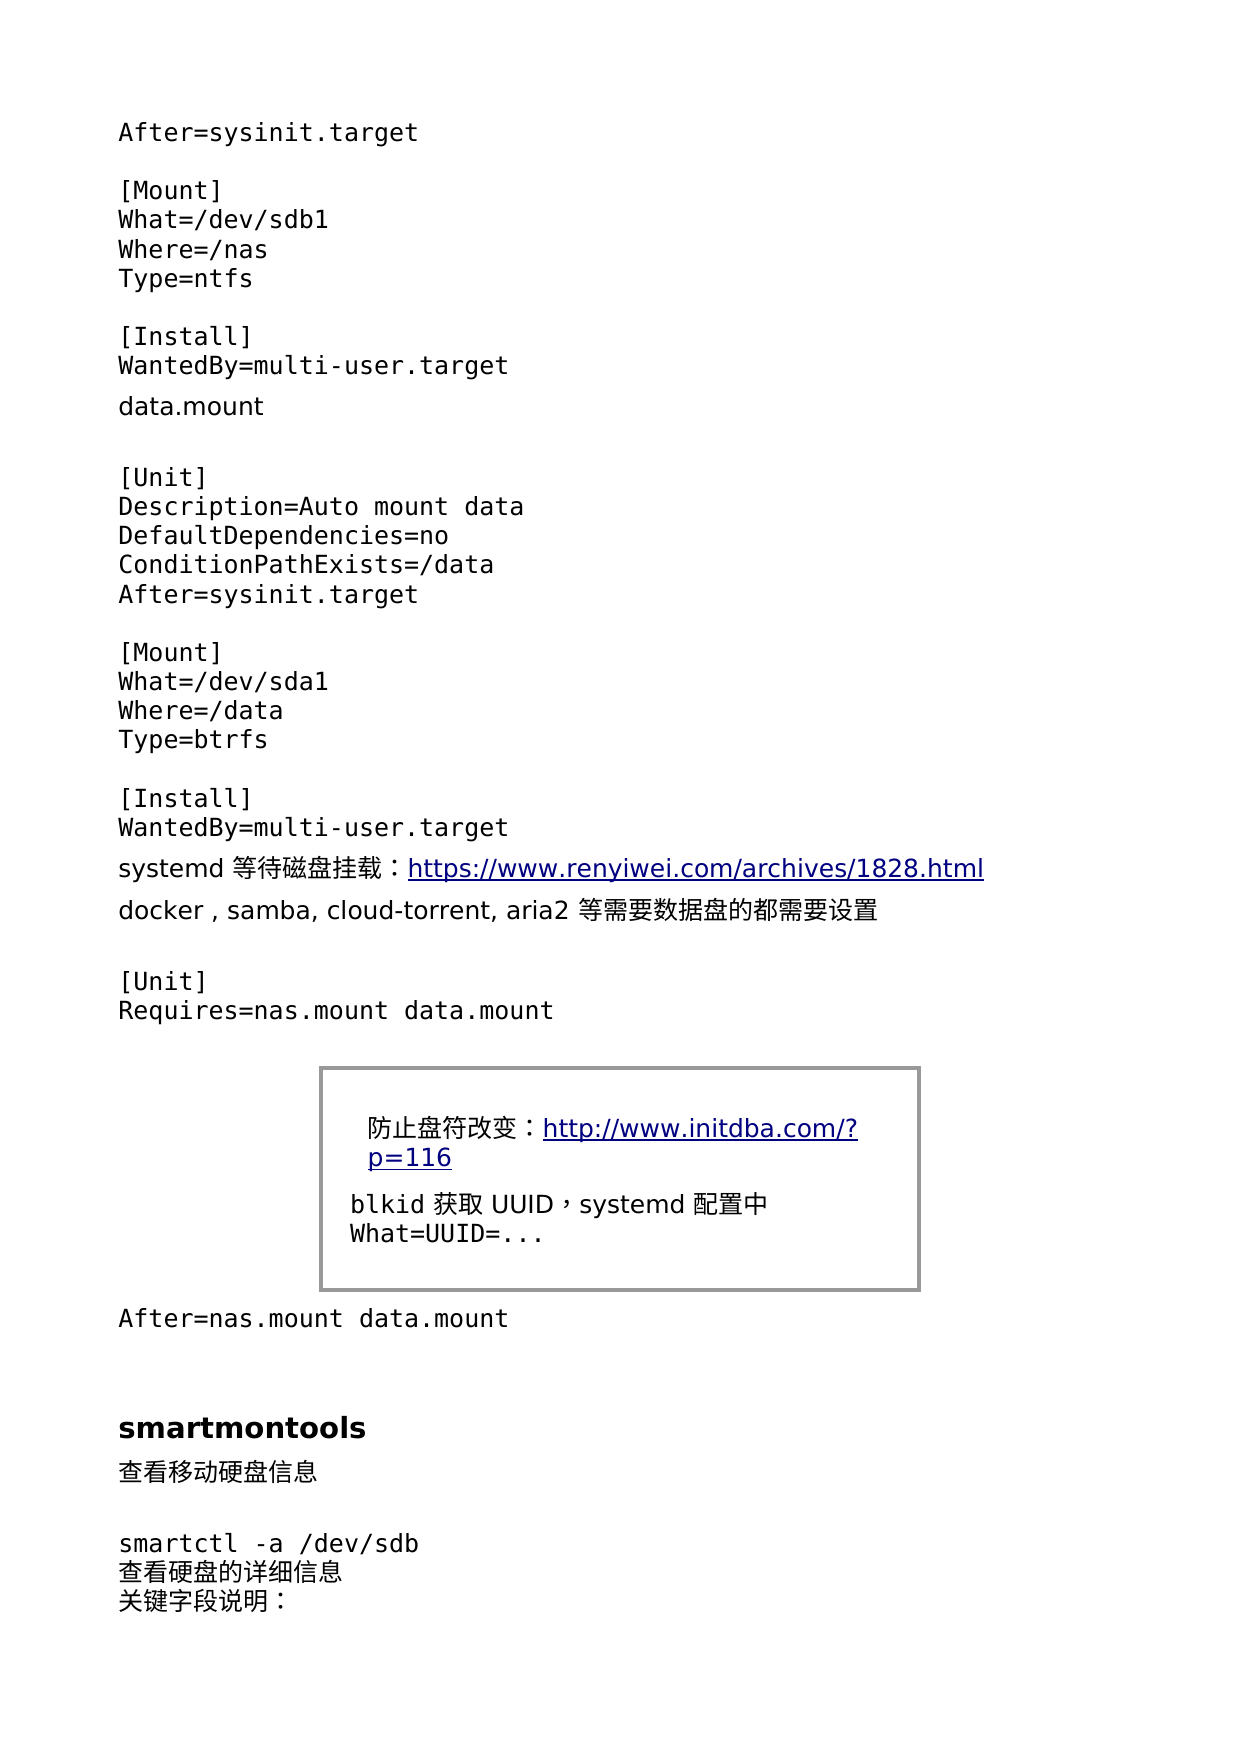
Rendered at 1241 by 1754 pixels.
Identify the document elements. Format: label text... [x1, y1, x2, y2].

text After=sysinit.target [Mount] What=/dev/sdb1 Where=/nas Type=ntfs [Install] WantedBy=multi-user.target [118, 118, 1122, 381]
text smartctl -a /dev/sdb 查看硬盘的详细信息 关键字段说明： [118, 1499, 1122, 1616]
text data.mount [118, 392, 1122, 422]
text [Unit] Requires=nas.mount data.mount After=nas.mount data.mount [118, 937, 1122, 1333]
text 查看移动硬盘信息 [118, 1458, 1122, 1487]
table_header 防止盘符改变：http://www.initdba.com/?p=116 blkid 获取 UUID，systemd 配置中 What=UUID=... [332, 1079, 908, 1279]
subtitle smartmontools [118, 1411, 1122, 1445]
text docker , samba, cloud-torrent, aria2 等需要数据盘的都需要设置 [118, 896, 1122, 925]
text systemd 等待磁盘挂载：https://www.renyiwei.com/archives/1828.html [118, 854, 1122, 883]
text [Unit] Description=Auto mount data DefaultDependencies=no ConditionPathExists=/data After=sysinit.target [Mount] What=/dev/sda1 Where=/data Type=btrfs [Install] WantedBy=multi-user.target [118, 434, 1122, 842]
